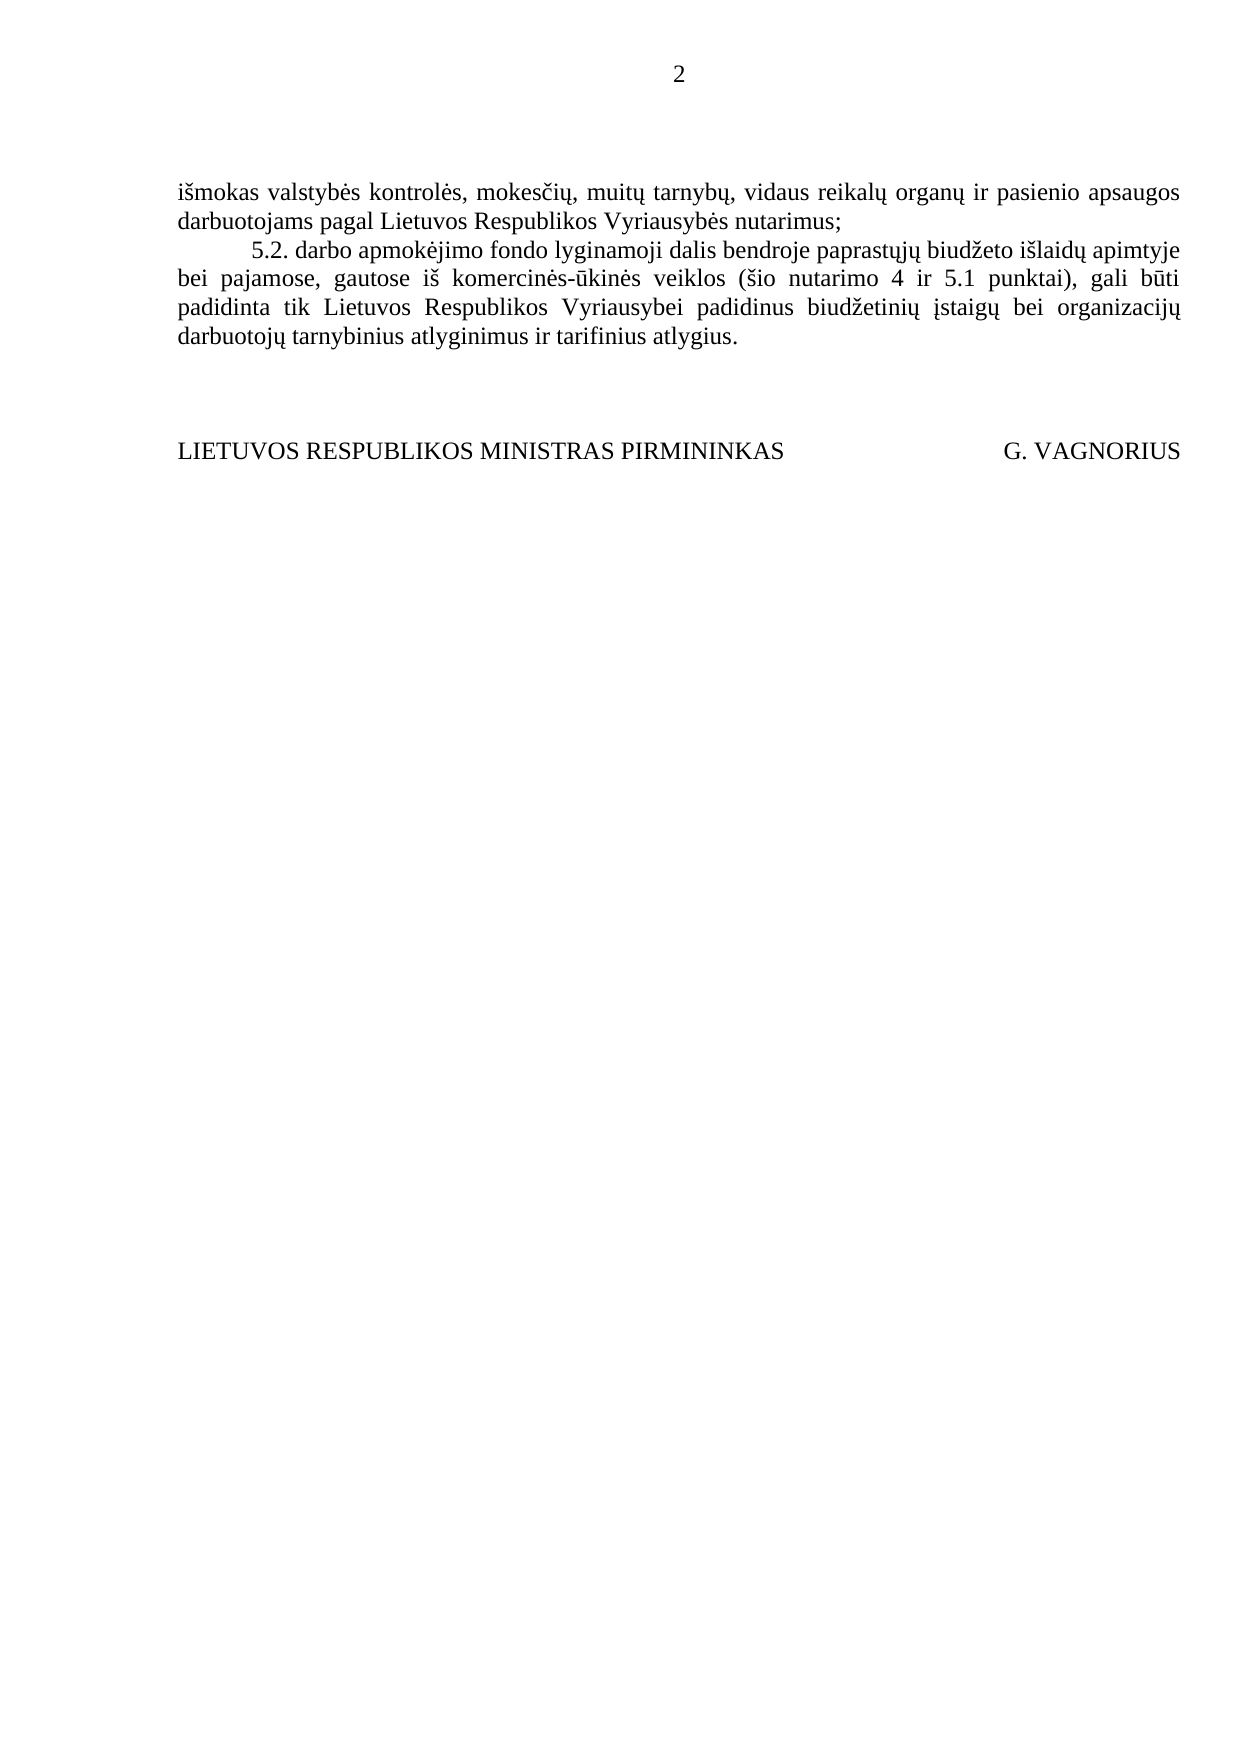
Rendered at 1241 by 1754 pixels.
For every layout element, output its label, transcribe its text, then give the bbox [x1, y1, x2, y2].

text išmokas valstybės kontrolės, mokesčių, muitų tarnybų, vidaus reikalų organų ir pasienio apsaugos darbuotojams pagal Lietuvos Respublikos Vyriausybės nutarimus; [177, 177, 1181, 235]
text 5.2. darbo apmokėjimo fondo lyginamoji dalis bendroje paprastųjų biudžeto išlaidų apimtyje bei pajamose, gautose iš komercinės-ūkinės veiklos (šio nutarimo 4 ir 5.1 punktai), gali būti padidinta tik Lietuvos Respublikos Vyriausybei padidinus biudžetinių įstaigų bei organizacijų darbuotojų tarnybinius atlyginimus ir tarifinius atlygius. [177, 235, 1181, 350]
text LIETUVOS RESPUBLIKOS MINISTRAS PIRMININKAS G. VAGNORIUS [177, 436, 1181, 465]
